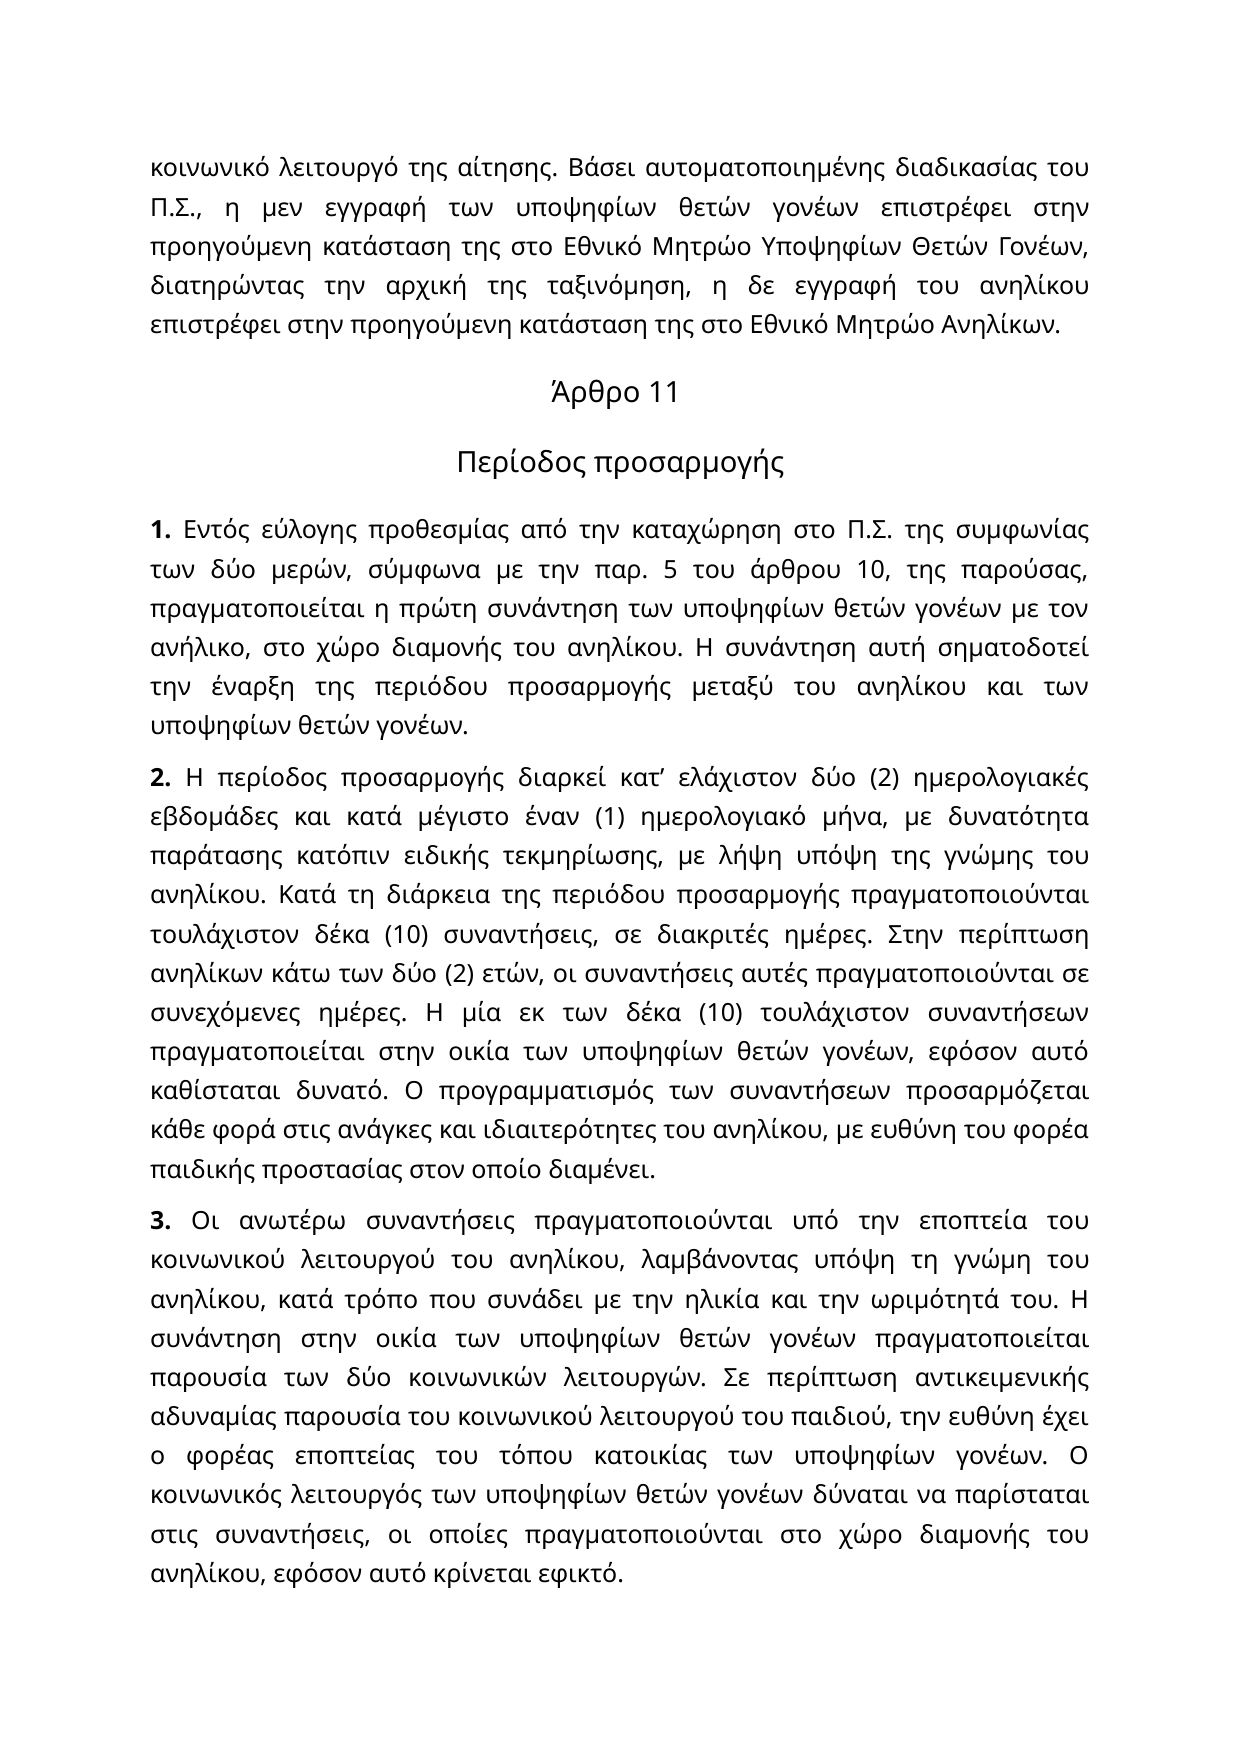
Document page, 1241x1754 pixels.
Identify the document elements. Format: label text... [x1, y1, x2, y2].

text κοινωνικό λειτουργό της αίτησης. Βάσει αυτοματοποιημένης διαδικασίας του Π.Σ., η μεν εγγραφή των υποψηφίων θετών γονέων επιστρέφει στην προηγούμενη κατάσταση της στο Εθνικό Μητρώο Υποψηφίων Θετών Γονέων, διατηρώντας την αρχική της ταξινόμηση, η δε εγγραφή του ανηλίκου επιστρέφει στην προηγούμενη κατάσταση της στο Εθνικό Μητρώο Ανηλίκων. [150, 150, 1090, 341]
text 3. Οι ανωτέρω συναντήσεις πραγματοποιούνται υπό την εποπτεία του κοινωνικού λειτουργού του ανηλίκου, λαμβάνοντας υπόψη τη γνώμη του ανηλίκου, κατά τρόπο που συνάδει με την ηλικία και την ωριμότητά του. Η συνάντηση στην οικία των υποψηφίων θετών γονέων πραγματοποιείται παρουσία των δύο κοινωνικών λειτουργών. Σε περίπτωση αντικειμενικής αδυναμίας παρουσία του κοινωνικού λειτουργού του παιδιού, την ευθύνη έχει ο φορέας εποπτείας του τόπου κατοικίας των υποψηφίων γονέων. Ο κοινωνικός λειτουργός των υποψηφίων θετών γονέων δύναται να παρίσταται στις συναντήσεις, οι οποίες πραγματοποιούνται στο χώρο διαμονής του ανηλίκου, εφόσον αυτό κρίνεται εφικτό. [150, 1203, 1090, 1589]
text 1. Εντός εύλογης προθεσμίας από την καταχώρηση στο Π.Σ. της συμφωνίας των δύο μερών, σύμφωνα με την παρ. 5 του άρθρου 10, της παρούσας, πραγματοποιείται η πρώτη συνάντηση των υποψηφίων θετών γονέων με τον ανήλικο, στο χώρο διαμονής του ανηλίκου. Η συνάντηση αυτή σηματοδοτεί την έναρξη της περιόδου προσαρμογής μεταξύ του ανηλίκου και των υποψηφίων θετών γονέων. [150, 512, 1090, 742]
subtitle Περίοδος προσαρμογής [150, 441, 1090, 481]
subtitle Άρθρο 11 [150, 371, 1090, 411]
text 2. Η περίοδος προσαρμογής διαρκεί κατ’ ελάχιστον δύο (2) ημερολογιακές εβδομάδες και κατά μέγιστο έναν (1) ημερολογιακό μήνα, με δυνατότητα παράτασης κατόπιν ειδικής τεκμηρίωσης, με λήψη υπόψη της γνώμης του ανηλίκου. Κατά τη διάρκεια της περιόδου προσαρμογής πραγματοποιούνται τουλάχιστον δέκα (10) συναντήσεις, σε διακριτές ημέρες. Στην περίπτωση ανηλίκων κάτω των δύο (2) ετών, οι συναντήσεις αυτές πραγματοποιούνται σε συνεχόμενες ημέρες. Η μία εκ των δέκα (10) τουλάχιστον συναντήσεων πραγματοποιείται στην οικία των υποψηφίων θετών γονέων, εφόσον αυτό καθίσταται δυνατό. Ο προγραμματισμός των συναντήσεων προσαρμόζεται κάθε φορά στις ανάγκες και ιδιαιτερότητες του ανηλίκου, με ευθύνη του φορέα παιδικής προστασίας στον οποίο διαμένει. [150, 759, 1090, 1185]
